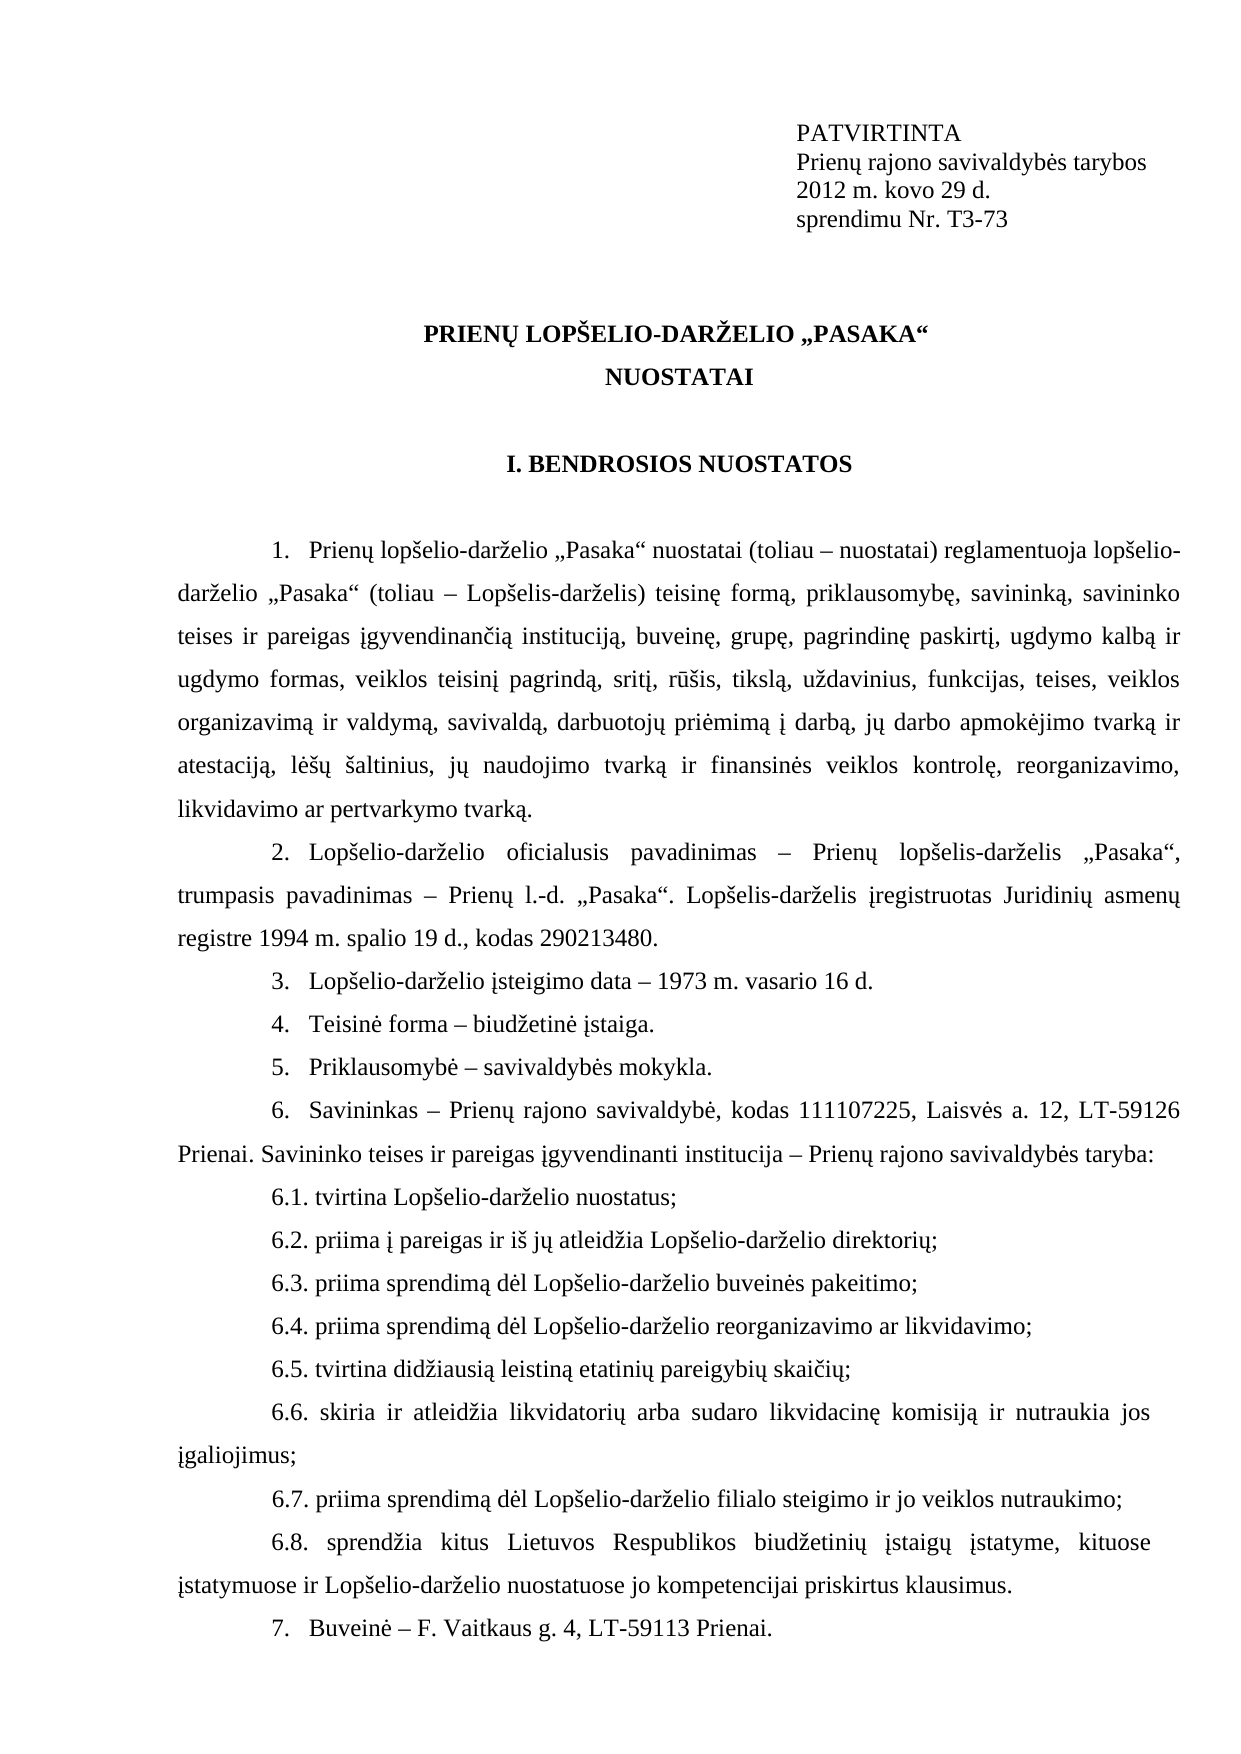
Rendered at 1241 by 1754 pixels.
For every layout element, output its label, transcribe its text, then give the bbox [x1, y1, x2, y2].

text 7. Buveinė – F. Vaitkaus g. 4, LT-59113 Prienai. [177, 1613, 1181, 1642]
text 6.4. priima sprendimą dėl Lopšelio-darželio reorganizavimo ar likvidavimo; [177, 1311, 1152, 1340]
text 6.8. sprendžia kitus Lietuvos Respublikos biudžetinių įstaigų įstatyme, kituose įstatymuose ir Lopšelio-darželio nuostatuose jo kompetencijai priskirtus klausimus. [177, 1527, 1152, 1599]
text 1. Prienų lopšelio-darželio „Pasaka“ nuostatai (toliau – nuostatai) reglamentuoja lopšelio-darželio „Pasaka“ (toliau – Lopšelis-darželis) teisinę formą, priklausomybę, savininką, savininko teises ir pareigas įgyvendinančią instituciją, buveinę, grupę, pagrindinę paskirtį, ugdymo kalbą ir ugdymo formas, veiklos teisinį pagrindą, sritį, rūšis, tikslą, uždavinius, funkcijas, teises, veiklos organizavimą ir valdymą, savivaldą, darbuotojų priėmimą į darbą, jų darbo apmokėjimo tvarką ir atestaciją, lėšų šaltinius, jų naudojimo tvarką ir finansinės veiklos kontrolę, reorganizavimo, likvidavimo ar pertvarkymo tvarką. [177, 535, 1181, 822]
text 6.7. priima sprendimą dėl Lopšelio-darželio filialo steigimo ir jo veiklos nutraukimo; [177, 1484, 1152, 1512]
text 6.3. priima sprendimą dėl Lopšelio-darželio buveinės pakeitimo; [177, 1268, 1152, 1297]
text 6.5. tvirtina didžiausią leistiną etatinių pareigybių skaičių; [177, 1354, 1152, 1383]
text Prienų rajono savivaldybės tarybos [177, 147, 1181, 176]
text PRIENŲ LOPŠELIO-DARŽELIO „PASAKA“ [177, 319, 1181, 348]
text 6.2. priima į pareigas ir iš jų atleidžia Lopšelio-darželio direktorių; [177, 1225, 1152, 1254]
text 3. Lopšelio-darželio įsteigimo data – 1973 m. vasario 16 d. [177, 966, 1181, 995]
text 2. Lopšelio-darželio oficialusis pavadinimas – Prienų lopšelis-darželis „Pasaka“, trumpasis pavadinimas – Prienų l.-d. „Pasaka“. Lopšelis-darželis įregistruotas Juridinių asmenų registre 1994 m. spalio 19 d., kodas 290213480. [177, 837, 1181, 952]
text 6. Savininkas – Prienų rajono savivaldybė, kodas 111107225, Laisvės a. 12, LT-59126 Prienai. Savininko teises ir pareigas įgyvendinanti institucija – Prienų rajono savivaldybės taryba: [177, 1096, 1181, 1167]
text I. BENDROSIOS NUOSTATOS [177, 449, 1181, 477]
text 6.6. skiria ir atleidžia likvidatorių arba sudaro likvidacinę komisiją ir nutraukia jos įgaliojimus; [177, 1397, 1152, 1469]
text 6.1. tvirtina Lopšelio-darželio nuostatus; [177, 1182, 1152, 1211]
text 5. Priklausomybė – savivaldybės mokykla. [177, 1052, 1181, 1081]
text PATVIRTINTA [177, 118, 1181, 147]
text NUOSTATAI [177, 362, 1181, 391]
text sprendimu Nr. T3-73 [177, 204, 1181, 233]
text 2012 m. kovo 29 d. [177, 176, 1181, 204]
text 4. Teisinė forma – biudžetinė įstaiga. [177, 1009, 1181, 1038]
